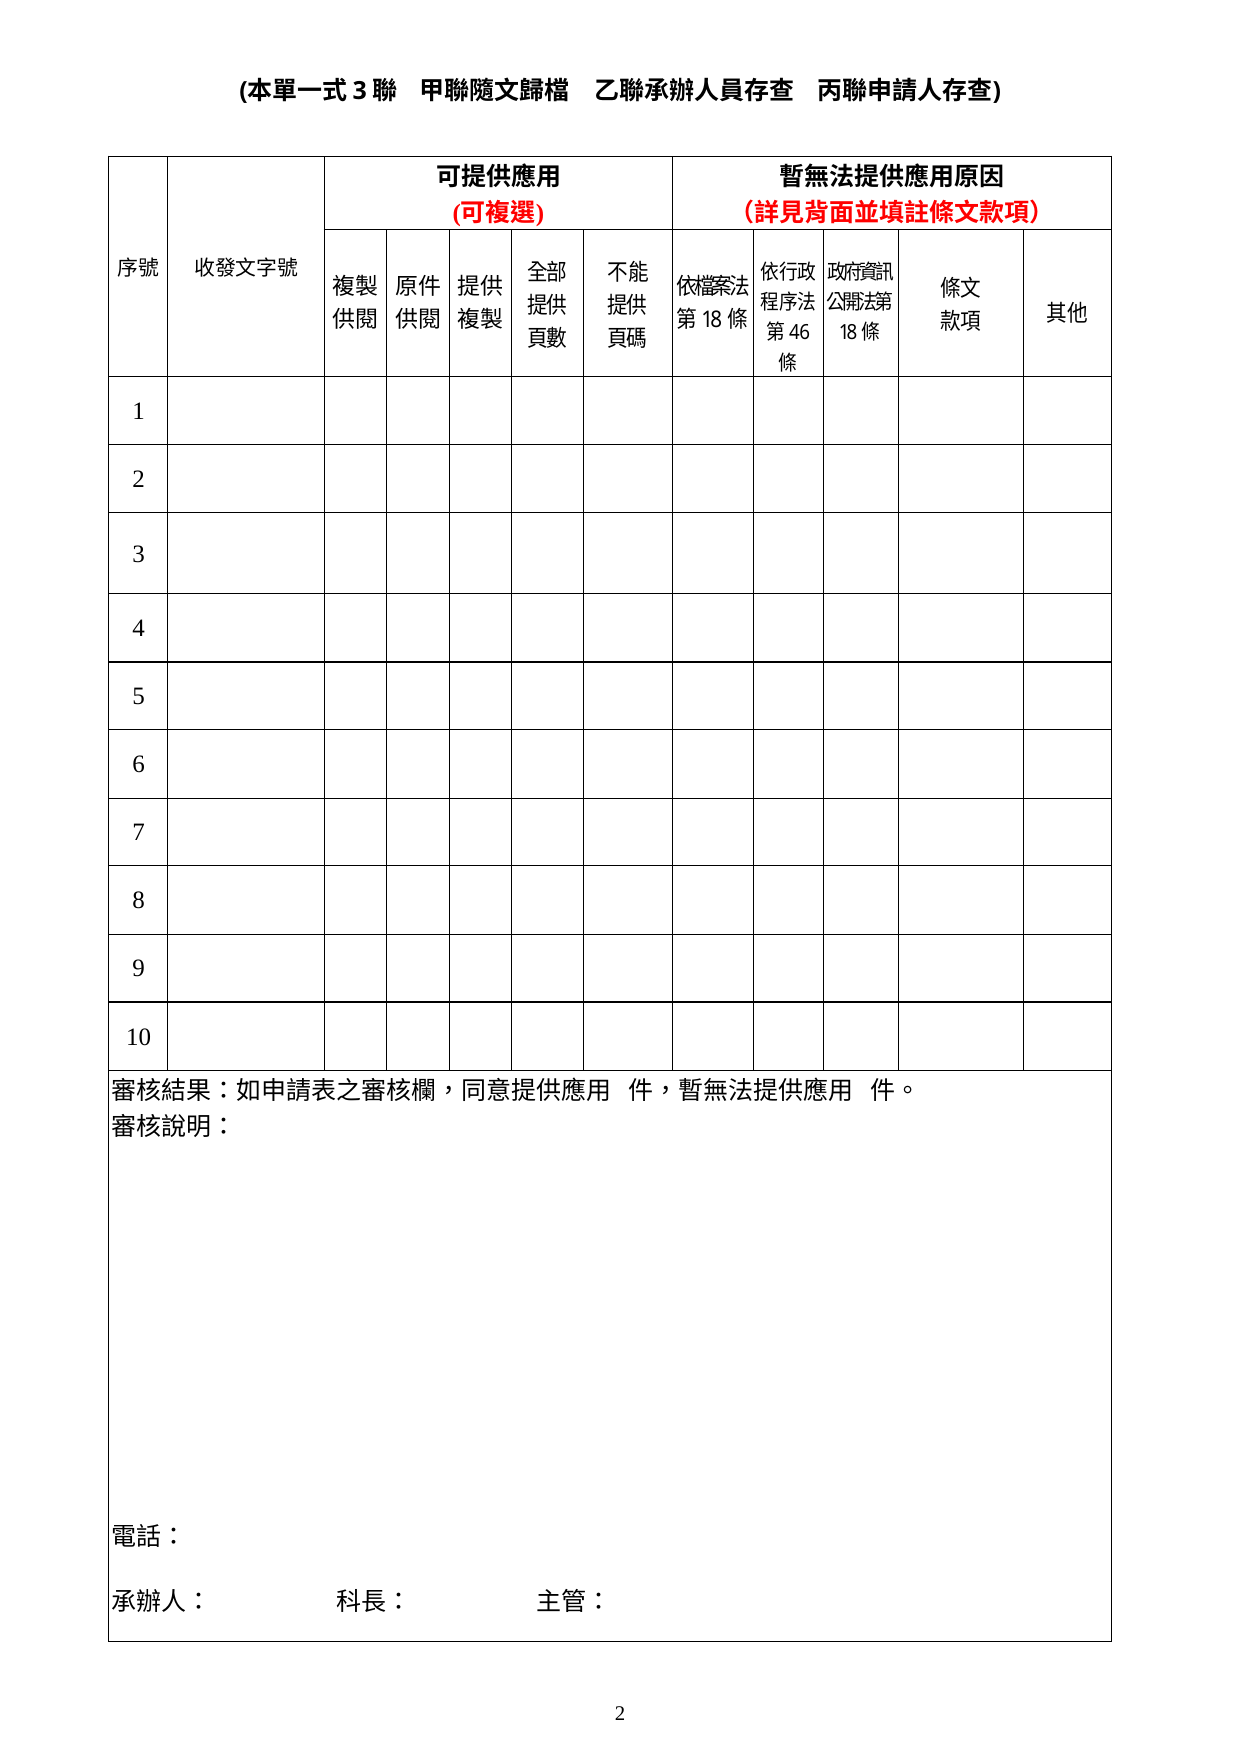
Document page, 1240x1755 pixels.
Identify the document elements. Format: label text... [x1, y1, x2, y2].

table_cell [584, 445, 672, 512]
table_cell [1024, 935, 1111, 1001]
table_cell [450, 445, 511, 512]
table_cell [673, 513, 753, 593]
table_cell [754, 799, 823, 865]
table_cell [168, 445, 324, 512]
table_cell [512, 594, 583, 661]
table_cell 複製供閱 [325, 230, 386, 376]
table_cell [673, 594, 753, 661]
table_cell 審核結果：如申請表之審核欄，同意提供應用 件，暫無法提供應用 件。 審核說明： 電話： 承辦人： 科長： 主管： [109, 1071, 1111, 1641]
table_cell 1 [109, 377, 167, 444]
table_cell 10 [109, 1003, 167, 1069]
table_cell [387, 799, 449, 865]
table_cell [325, 1003, 386, 1069]
table_cell [754, 377, 823, 444]
table_cell [168, 1003, 324, 1069]
table_cell [325, 513, 386, 593]
table_cell [899, 799, 1023, 865]
table_cell [512, 377, 583, 444]
table_cell [899, 594, 1023, 661]
table_cell [325, 445, 386, 512]
table_cell 依行政程序法第46條 [754, 230, 823, 376]
table_cell [754, 445, 823, 512]
table_cell [899, 445, 1023, 512]
table_cell [325, 799, 386, 865]
table_cell [387, 594, 449, 661]
table_cell [325, 730, 386, 797]
table_cell [824, 663, 898, 729]
table_cell [824, 730, 898, 797]
table_cell 依檔案法第18條 [673, 230, 753, 376]
table_cell [387, 513, 449, 593]
table_cell 原件供閱 [387, 230, 449, 376]
table_cell [512, 1003, 583, 1069]
table_cell 政府資訊公開法第18條 [824, 230, 898, 376]
table_cell [584, 935, 672, 1001]
table_cell 6 [109, 730, 167, 797]
table_cell 4 [109, 594, 167, 661]
table_cell [584, 730, 672, 797]
table_header 可提供應用 (可複選) [325, 157, 672, 229]
table_cell [1024, 377, 1111, 444]
table_cell [325, 377, 386, 444]
table_cell [168, 866, 324, 933]
table_cell [168, 799, 324, 865]
table_cell [673, 377, 753, 444]
table_cell [824, 594, 898, 661]
table_cell [1024, 866, 1111, 933]
table_cell [512, 513, 583, 593]
table_cell 7 [109, 799, 167, 865]
table_cell [754, 935, 823, 1001]
table_cell [754, 513, 823, 593]
table_cell [387, 866, 449, 933]
table_cell [584, 594, 672, 661]
table_cell [824, 935, 898, 1001]
table_cell [899, 663, 1023, 729]
table_header 收發文字號 [168, 157, 324, 376]
table_cell [673, 935, 753, 1001]
table_cell [824, 445, 898, 512]
table_cell [387, 1003, 449, 1069]
table_cell 提供複製 [450, 230, 511, 376]
table_cell [450, 799, 511, 865]
table_cell [325, 594, 386, 661]
table_cell [584, 663, 672, 729]
table_cell [450, 1003, 511, 1069]
table_cell [899, 377, 1023, 444]
table_cell [899, 513, 1023, 593]
table_cell [1024, 1003, 1111, 1069]
table_cell [1024, 445, 1111, 512]
table_cell [168, 935, 324, 1001]
table_header 暫無法提供應用原因 （詳見背面並填註條文款項） [673, 157, 1111, 229]
table_cell [1024, 513, 1111, 593]
table_cell [754, 594, 823, 661]
table_cell [387, 377, 449, 444]
table_cell [824, 1003, 898, 1069]
table_cell 條文 款項 [899, 230, 1023, 376]
table_cell [325, 663, 386, 729]
table_cell [824, 799, 898, 865]
table_cell [824, 377, 898, 444]
table_cell 5 [109, 663, 167, 729]
table_cell [325, 935, 386, 1001]
table_cell [168, 377, 324, 444]
table_cell 不能 提供 頁碼 [584, 230, 672, 376]
table_cell [584, 799, 672, 865]
table_cell [512, 935, 583, 1001]
table_cell [450, 730, 511, 797]
table_cell 3 [109, 513, 167, 593]
table_cell 2 [109, 445, 167, 512]
table_cell [387, 663, 449, 729]
table_cell 9 [109, 935, 167, 1001]
table_cell [450, 513, 511, 593]
table_cell [1024, 799, 1111, 865]
table_cell [824, 866, 898, 933]
table_cell [754, 730, 823, 797]
table_cell [450, 663, 511, 729]
table_cell [673, 730, 753, 797]
table_cell [512, 445, 583, 512]
table_cell [673, 445, 753, 512]
table_cell [899, 1003, 1023, 1069]
table_cell [584, 377, 672, 444]
table_cell [512, 799, 583, 865]
table_cell [512, 866, 583, 933]
table_cell [168, 663, 324, 729]
table_cell 其他 [1024, 230, 1111, 376]
table_cell 8 [109, 866, 167, 933]
table_cell [899, 730, 1023, 797]
table_cell [450, 866, 511, 933]
table_cell [387, 445, 449, 512]
table_cell [754, 663, 823, 729]
table_cell [754, 866, 823, 933]
table_cell [584, 513, 672, 593]
table_cell [450, 935, 511, 1001]
table_cell [754, 1003, 823, 1069]
table_cell [1024, 663, 1111, 729]
table_cell [673, 1003, 753, 1069]
table_cell [673, 663, 753, 729]
table_cell [584, 866, 672, 933]
table_header 序號 [109, 157, 167, 376]
table_cell [673, 799, 753, 865]
table_cell [1024, 730, 1111, 797]
table_cell [387, 730, 449, 797]
table_cell [512, 663, 583, 729]
table_cell [1024, 594, 1111, 661]
table_cell [512, 730, 583, 797]
table_cell [168, 730, 324, 797]
table_cell [387, 935, 449, 1001]
table_cell [824, 513, 898, 593]
table_cell [450, 594, 511, 661]
text (本單一式3聯 甲聯隨文歸檔 乙聯承辦人員存查 丙聯申請人存查) [112, 69, 1127, 107]
table_cell [168, 594, 324, 661]
table_cell [584, 1003, 672, 1069]
table_cell [325, 866, 386, 933]
table_cell [899, 866, 1023, 933]
table_cell 全部 提供 頁數 [512, 230, 583, 376]
table_cell [168, 513, 324, 593]
table_cell [673, 866, 753, 933]
table_cell [899, 935, 1023, 1001]
table_cell [450, 377, 511, 444]
